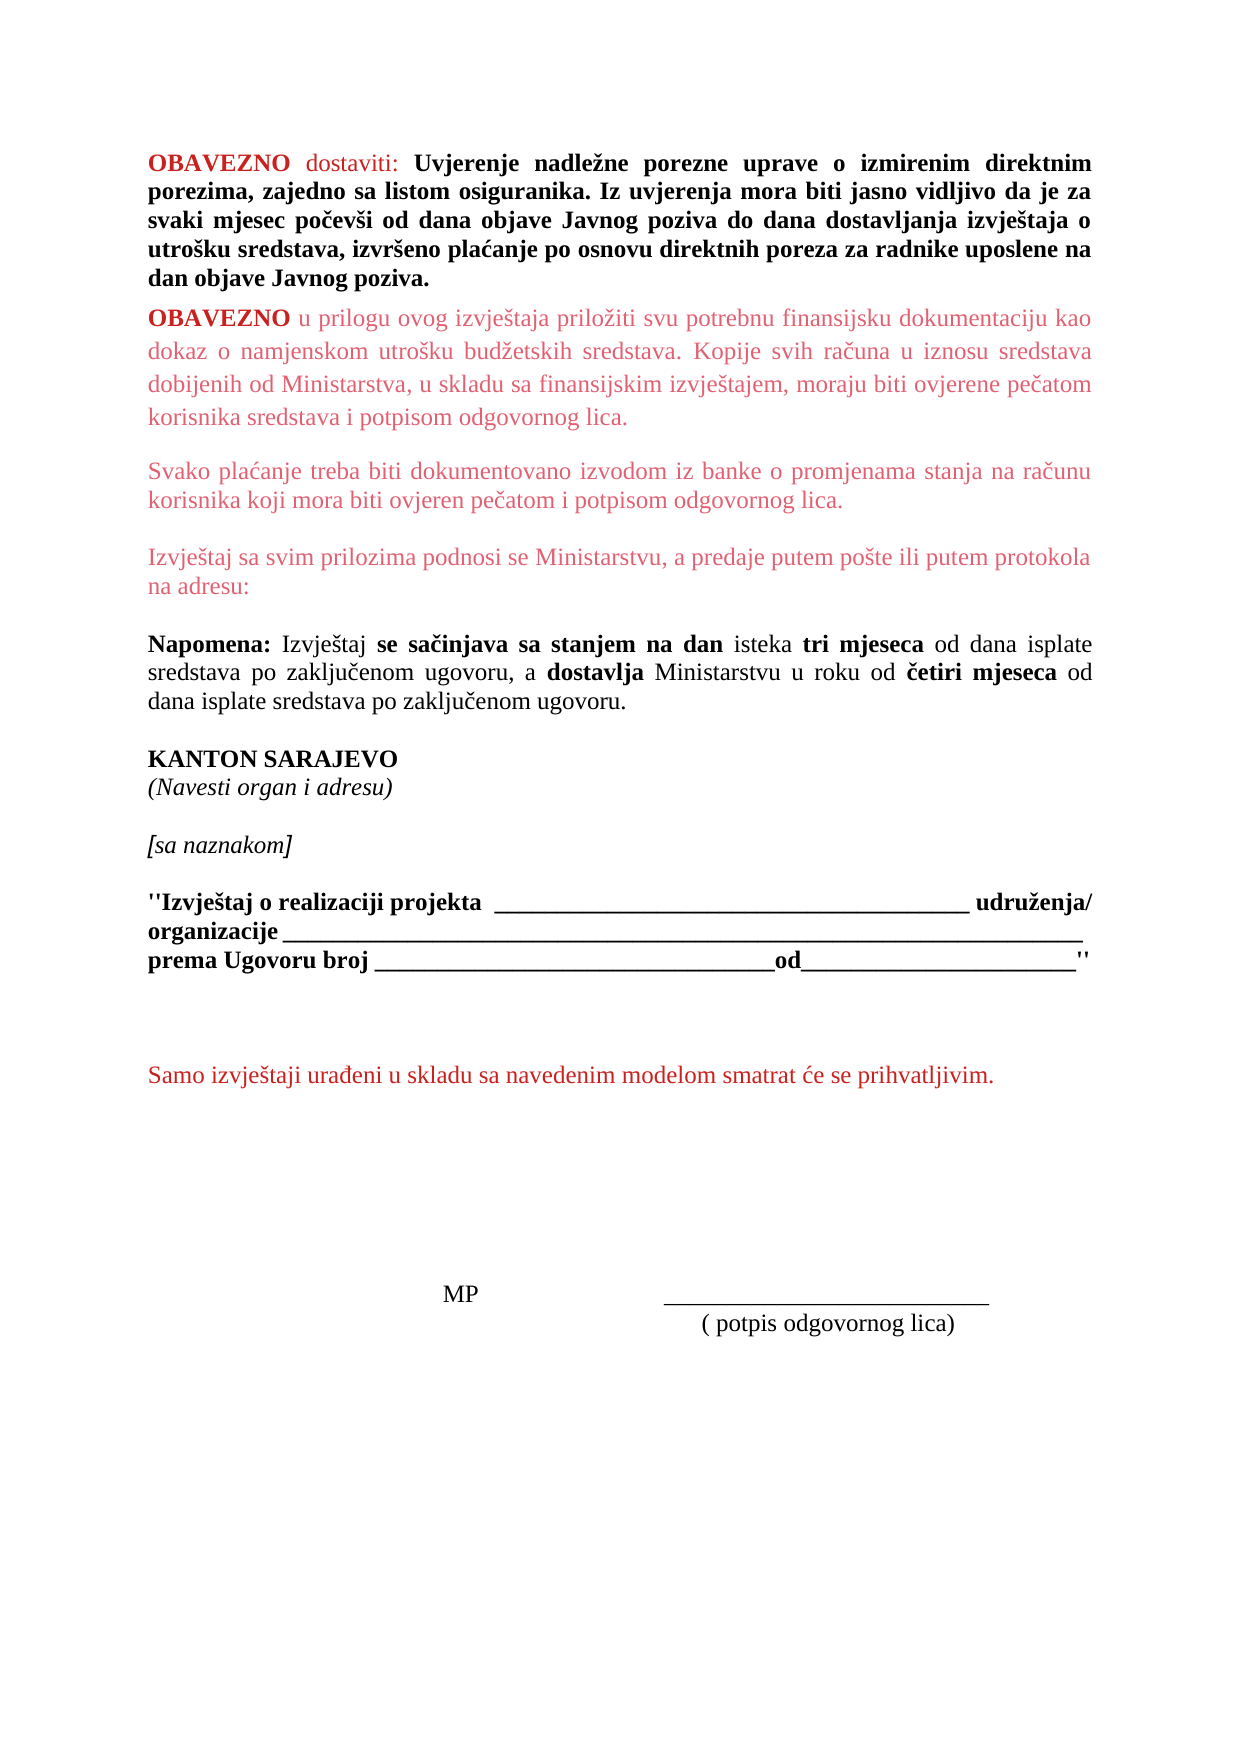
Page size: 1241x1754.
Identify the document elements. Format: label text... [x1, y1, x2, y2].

text OBAVEZNO u prilogu ovog izvještaja priložiti svu potrebnu finansijsku dokumentaciju kao dokaz o namjenskom utrošku budžetskih sredstava. Kopije svih računa u iznosu sredstava dobijenih od Ministarstva, u skladu sa finansijskim izvještajem, moraju biti ovjerene pečatom korisnika sredstava i potpisom odgovornog lica. [148, 303, 1093, 431]
text Samo izvještaji urađeni u skladu sa navedenim modelom smatrat će se prihvatljivim. [148, 1060, 1093, 1089]
text na adresu: [148, 571, 1093, 600]
text OBAVEZNO dostaviti: Uvjerenje nadležne porezne uprave o izmirenim direktnim porezima, zajedno sa listom osiguranika. Iz uvjerenja mora biti jasno vidljivo da je za svaki mjesec počevši od dana objave Javnog poziva do dana dostavljanja izvještaja o utrošku sredstava, izvršeno plaćanje po osnovu direktnih poreza za radnike uposlene na dan objave Javnog poziva. [148, 148, 1093, 291]
text ''Izvještaj o realizaciji projekta ______________________________________ udruženja/ organizacije ________________________________________________________________ [148, 887, 1093, 945]
text KANTON SARAJEVO [148, 744, 1093, 772]
text MP __________________________ [148, 1279, 1093, 1308]
text (Navesti organ i adresu) [148, 772, 1093, 801]
text [sa naznakom] [148, 830, 1093, 859]
text Svako plaćanje treba biti dokumentovano izvodom iz banke o promjenama stanja na računu korisnika koji mora biti ovjeren pečatom i potpisom odgovornog lica. [148, 456, 1093, 514]
text Izvještaj sa svim prilozima podnosi se Ministarstvu, a predaje putem pošte ili putem protokola [148, 542, 1093, 571]
text ( potpis odgovornog lica) [148, 1308, 1093, 1337]
text Napomena: Izvještaj se sačinjava sa stanjem na dan isteka tri mjeseca od dana isplate sredstava po zaključenom ugovoru, a dostavlja Ministarstvu u roku od četiri mjeseca od dana isplate sredstava po zaključenom ugovoru. [148, 629, 1093, 715]
text prema Ugovoru broj ________________________________od______________________'' [148, 945, 1093, 974]
